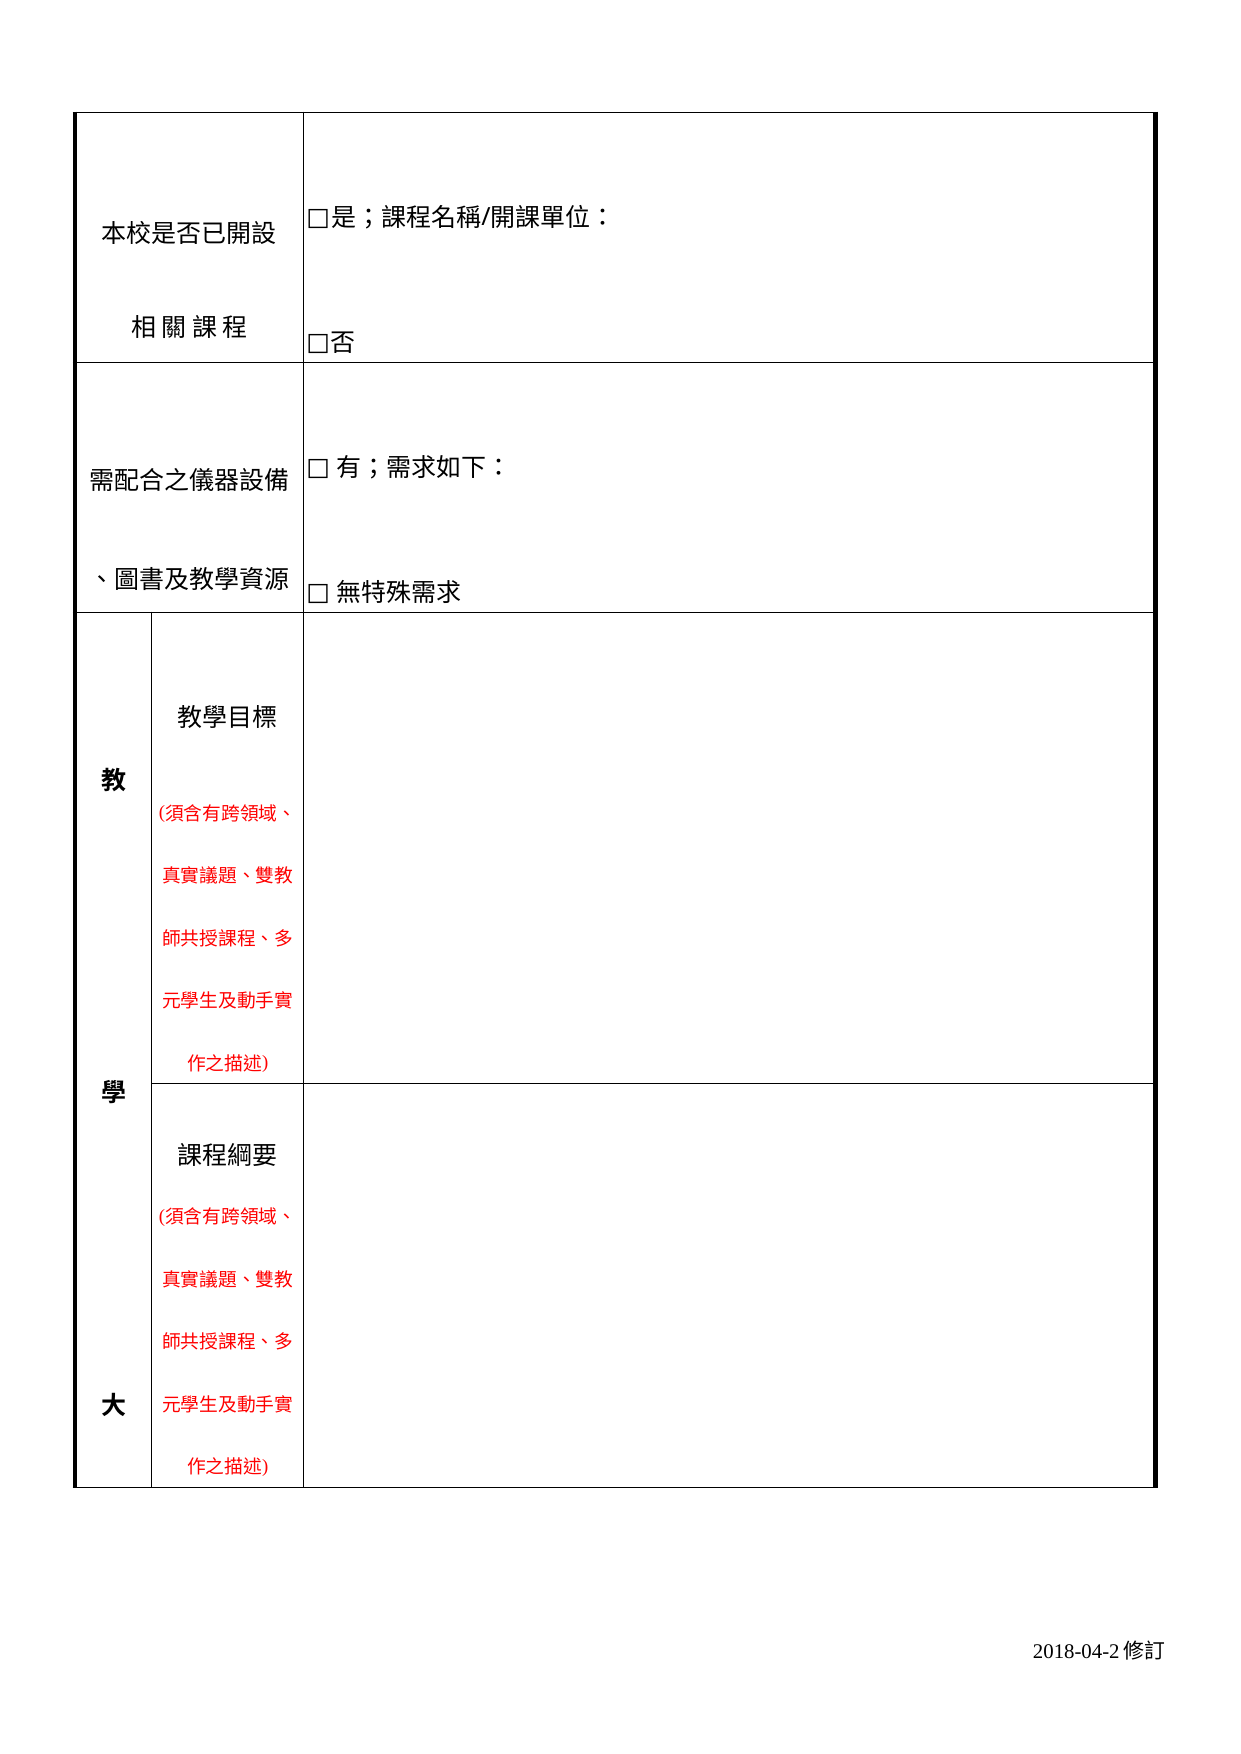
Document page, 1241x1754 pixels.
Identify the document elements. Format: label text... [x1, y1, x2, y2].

table_cell 課程綱要 (須含有跨領域、真實議題、雙教師共授課程、多元學生及動手實作之描述) [152, 1084, 303, 1487]
table_cell 需配合之儀器設備 、圖書及教學資源 [77, 363, 303, 612]
table_cell □ 有；需求如下： □ 無特殊需求 [304, 363, 1153, 612]
table_cell [304, 1084, 1153, 1487]
table_cell 教學目標 (須含有跨領域、真實議題、雙教師共授課程、多元學生及動手實作之描述) [152, 613, 303, 1083]
table_cell 是；課程名稱/開課單位： □否 [304, 113, 1153, 362]
table_cell 教 學 大 [77, 613, 151, 1487]
table_cell [304, 613, 1153, 1083]
table_cell 本校是否已開設 相 關 課 程 [77, 113, 303, 362]
